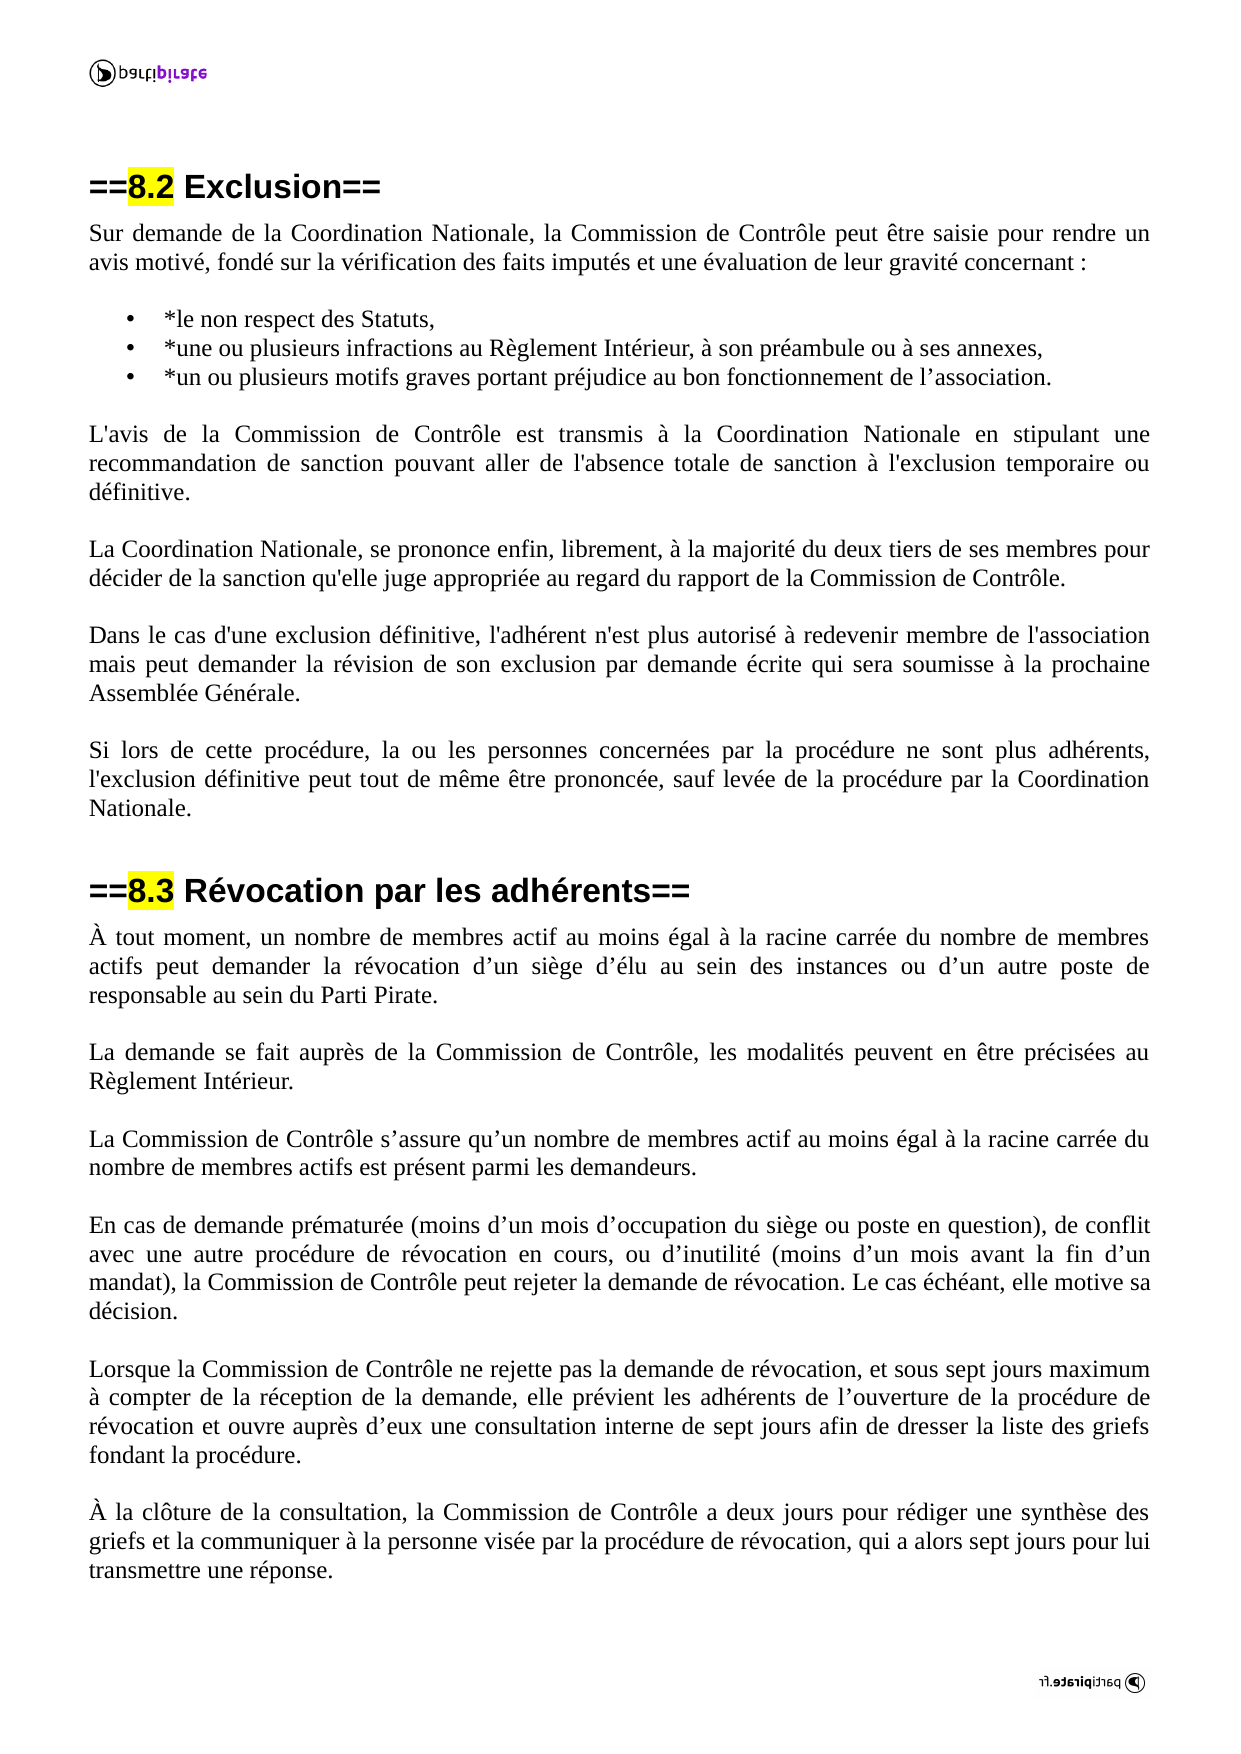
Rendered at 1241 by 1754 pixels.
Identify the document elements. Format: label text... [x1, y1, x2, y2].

text À la clôture de la consultation, la Commission de Contrôle a deux jours pour rédiger une synthèse des griefs et la communiquer à la personne visée par la procédure de révocation, qui a alors sept jours pour lui transmettre une réponse. [88, 1497, 1152, 1584]
list *une ou plusieurs infractions au Règlement Intérieur, à son préambule ou à ses annexes, [126, 333, 1152, 362]
subtitle ==8.3 Révocation par les adhérents== [88, 871, 1152, 910]
text L'avis de la Commission de Contrôle est transmis à la Coordination Nationale en stipulant une recommandation de sanction pouvant aller de l'absence totale de sanction à l'exclusion temporaire ou définitive. [88, 419, 1152, 506]
picture [88, 59, 207, 88]
text La demande se fait auprès de la Commission de Contrôle, les modalités peuvent en être précisées au Règlement Intérieur. [88, 1037, 1152, 1095]
list *un ou plusieurs motifs graves portant préjudice au bon fonctionnement de l’association. [126, 362, 1152, 391]
subtitle ==8.2 Exclusion== [88, 167, 1152, 206]
text Dans le cas d'une exclusion définitive, l'adhérent n'est plus autorisé à redevenir membre de l'association mais peut demander la révision de son exclusion par demande écrite qui sera soumisse à la prochaine Assemblée Générale. [88, 621, 1152, 707]
text À tout moment, un nombre de membres actif au moins égal à la racine carrée du nombre de membres actifs peut demander la révocation d’un siège d’élu au sein des instances ou d’un autre poste de responsable au sein du Parti Pirate. [88, 922, 1152, 1009]
text La Commission de Contrôle s’assure qu’un nombre de membres actif au moins égal à la racine carrée du nombre de membres actifs est présent parmi les demandeurs. [88, 1124, 1152, 1181]
text En cas de demande prématurée (moins d’un mois d’occupation du siège ou poste en question), de conflit avec une autre procédure de révocation en cours, ou d’inutilité (moins d’un mois avant la fin d’un mandat), la Commission de Contrôle peut rejeter la demande de révocation. Le cas échéant, elle motive sa décision. [88, 1210, 1152, 1325]
text Sur demande de la Coordination Nationale, la Commission de Contrôle peut être saisie pour rendre un avis motivé, fondé sur la vérification des faits imputés et une évaluation de leur gravité concernant : [88, 218, 1152, 276]
text La Coordination Nationale, se prononce enfin, librement, à la majorité du deux tiers de ses membres pour décider de la sanction qu'elle juge appropriée au regard du rapport de la Commission de Contrôle. [88, 534, 1152, 592]
text Lorsque la Commission de Contrôle ne rejette pas la demande de révocation, et sous sept jours maximum à compter de la réception de la demande, elle prévient les adhérents de l’ouverture de la procédure de révocation et ouvre auprès d’eux une consultation interne de sept jours afin de dresser la liste des griefs fondant la procédure. [88, 1354, 1152, 1469]
picture [1033, 1666, 1152, 1700]
text Si lors de cette procédure, la ou les personnes concernées par la procédure ne sont plus adhérents, l'exclusion définitive peut tout de même être prononcée, sauf levée de la procédure par la Coordination Nationale. [88, 736, 1152, 822]
list *le non respect des Statuts, [126, 304, 1152, 333]
